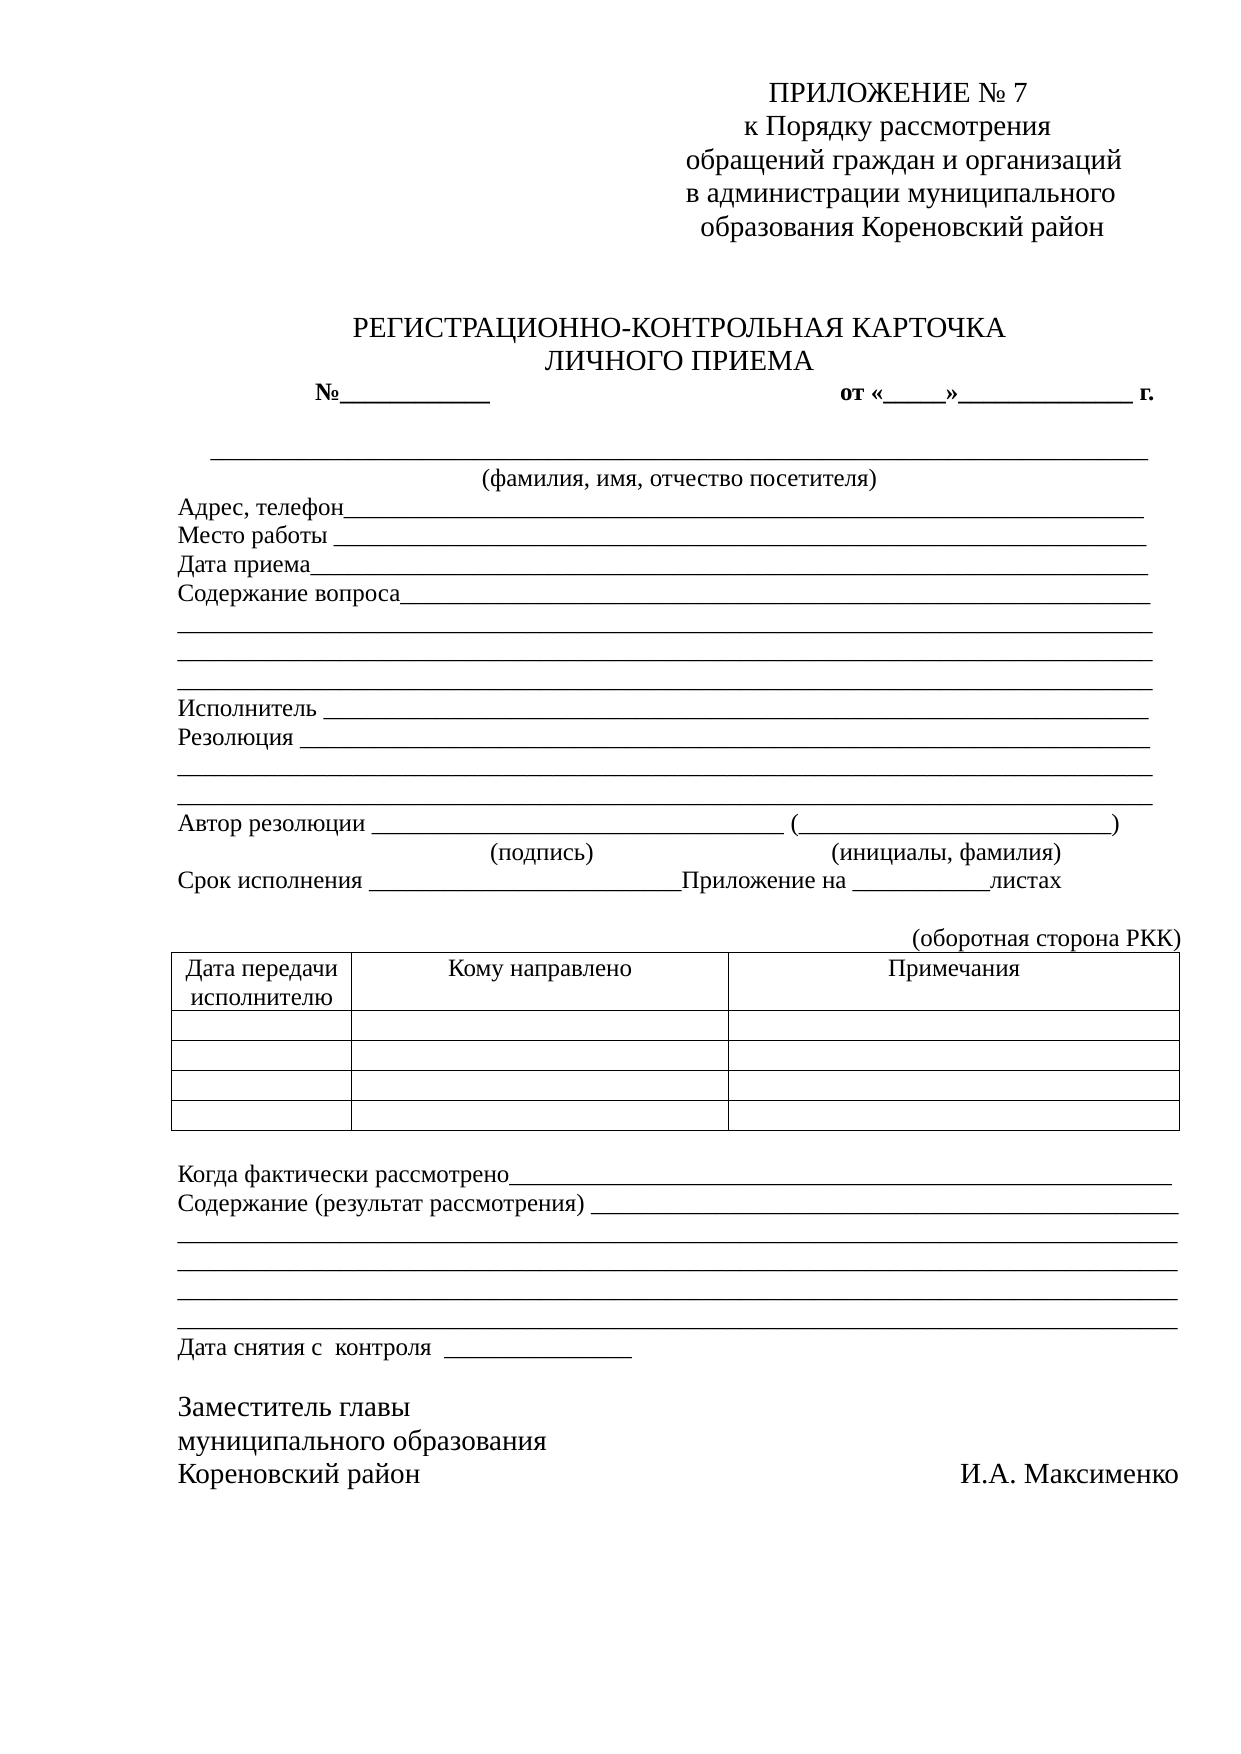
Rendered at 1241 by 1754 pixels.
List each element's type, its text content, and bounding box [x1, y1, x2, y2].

text образования Кореновский район [627, 209, 1181, 243]
text Когда фактически рассмотрено_____________________________________________________ [177, 1159, 1181, 1188]
text в администрации муниципаль­ного [627, 176, 1181, 209]
table_cell [352, 1101, 728, 1129]
text №____________ от «_____»______________ г. [177, 377, 1181, 406]
text Резолюция ____________________________________________________________________ [177, 722, 1181, 751]
text муниципального образования [177, 1423, 1181, 1456]
text Содержание (результат рассмотрения) _______________________________________________ [177, 1188, 1181, 1217]
table_cell [352, 1041, 728, 1070]
text ______________________________________________________________________________ [177, 751, 1181, 779]
text (оборотная сторона РКК) [177, 923, 1181, 952]
text к Порядку рассмотрения [627, 108, 1181, 142]
text ______________________________________________________________________________ [177, 636, 1181, 664]
text Адрес, телефон________________________________________________________________ [177, 492, 1181, 521]
text ___________________________________________________________________________ [177, 434, 1181, 463]
table_cell [172, 1011, 351, 1040]
text ________________________________________________________________________________________________________________________________________________________________________________________________________________________________________________________________________________________________________________________________ [177, 1217, 1181, 1332]
table_header Примечания [729, 953, 1179, 1010]
text Срок исполнения _________________________Приложение на ___________листах [177, 866, 1181, 894]
subtitle ЛИЧНОГО ПРИЕМА [177, 343, 1181, 377]
text (фамилия, имя, отчество посетителя) [177, 463, 1181, 492]
text обращений граждан и организаций [627, 142, 1181, 176]
table_header Дата передачи исполнителю [172, 953, 351, 1010]
text Дата снятия с контроля _______________ [177, 1332, 1181, 1361]
table_cell [172, 1101, 351, 1129]
text ______________________________________________________________________________ [177, 779, 1181, 808]
text Заместитель главы [177, 1389, 1181, 1423]
text ______________________________________________________________________________ [177, 664, 1181, 693]
table_cell [352, 1011, 728, 1040]
text Автор резолюции _________________________________ (_________________________) [177, 808, 1181, 837]
text ПРИЛОЖЕНИЕ № 7 [177, 75, 1181, 108]
text Содержание вопроса____________________________________________________________ [177, 578, 1181, 607]
text Исполнитель __________________________________________________________________ [177, 693, 1181, 722]
table_cell [729, 1071, 1179, 1100]
table_cell [729, 1041, 1179, 1070]
table_header Кому направлено [352, 953, 728, 1010]
text Место работы _________________________________________________________________ [177, 521, 1181, 549]
text ______________________________________________________________________________ [177, 607, 1181, 636]
table_cell [352, 1071, 728, 1100]
table_cell [172, 1071, 351, 1100]
table_cell [729, 1011, 1179, 1040]
table_cell [172, 1041, 351, 1070]
text Дата приема___________________________________________________________________ [177, 549, 1181, 578]
table_cell [729, 1101, 1179, 1129]
text (подпись) (инициалы, фамилия) [177, 837, 1181, 866]
text Кореновский район И.А. Максименко [177, 1456, 1181, 1490]
text РЕГИСТРАЦИОННО-КОНТРОЛЬНАЯ КАРТОЧКА [177, 310, 1181, 343]
